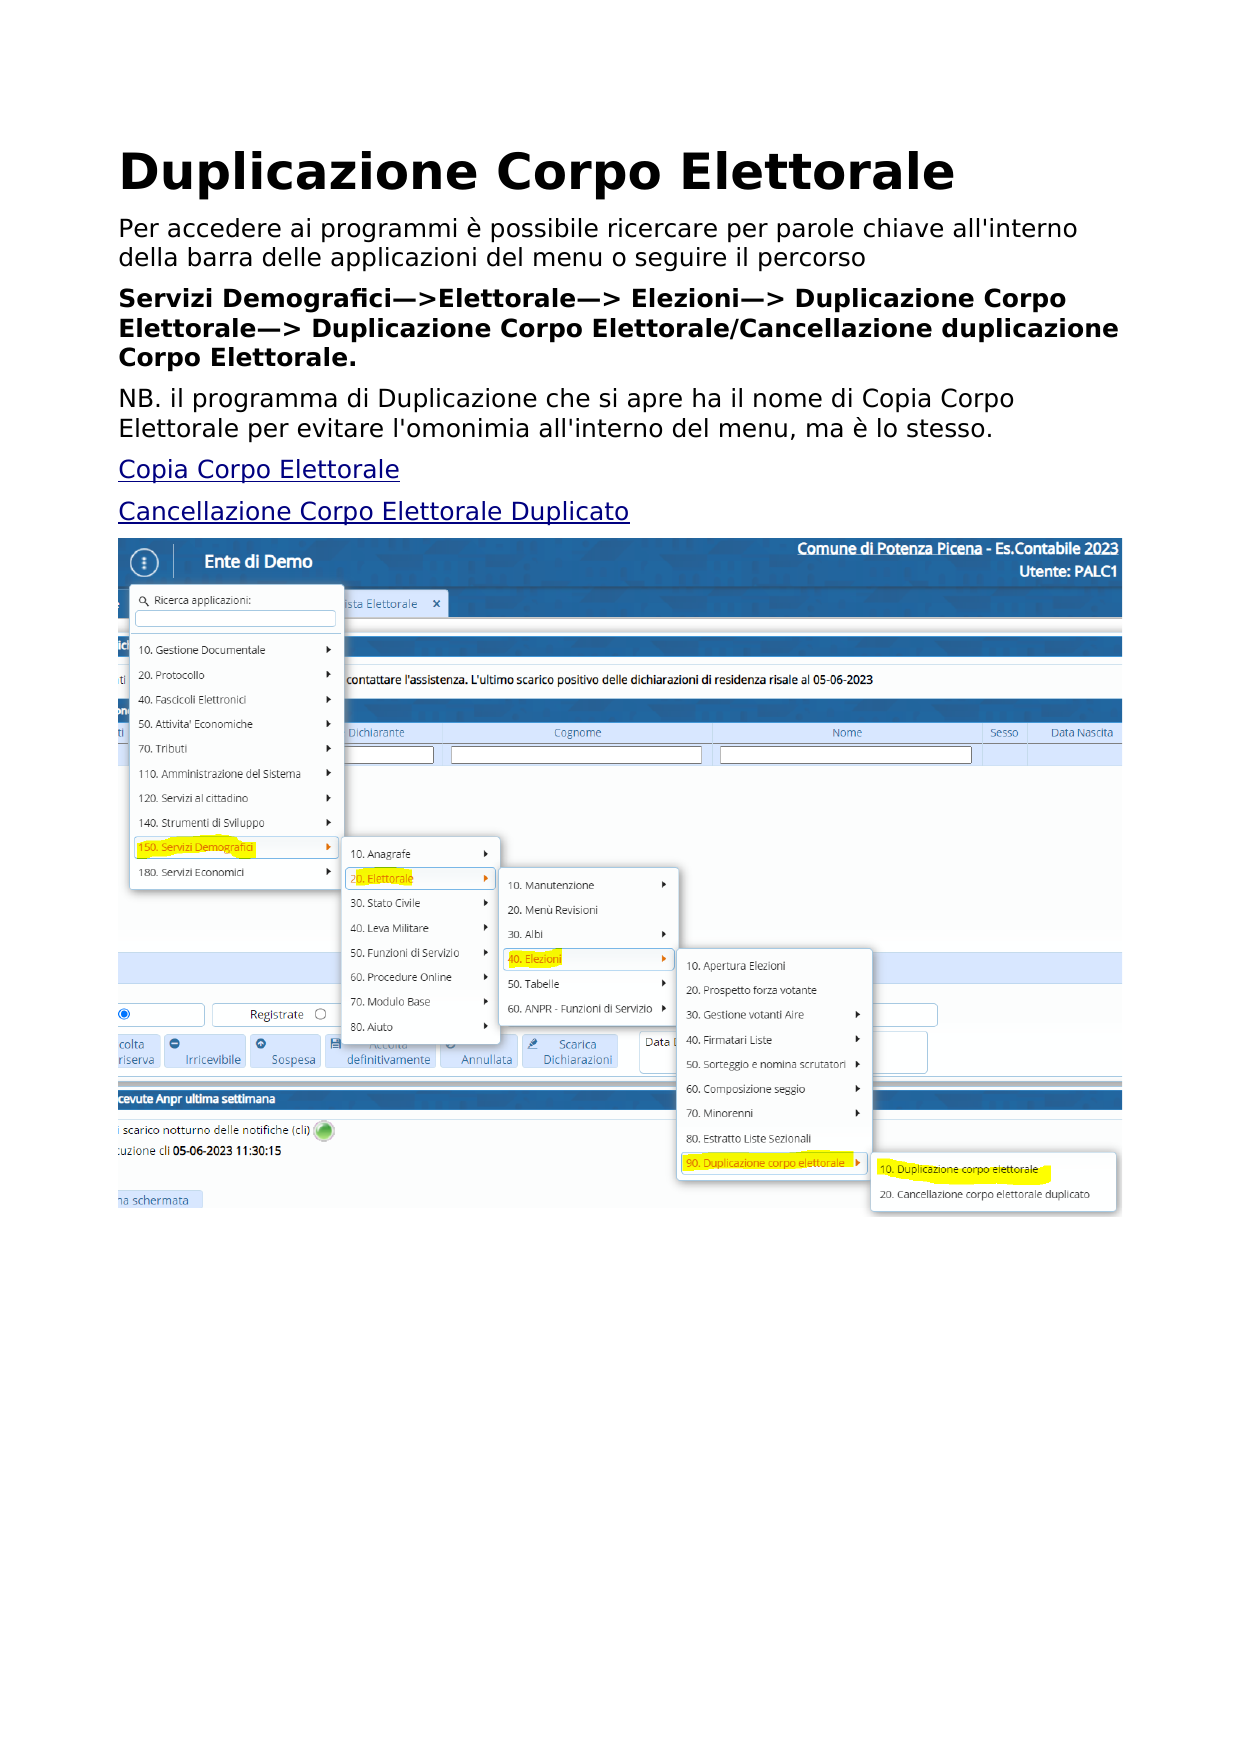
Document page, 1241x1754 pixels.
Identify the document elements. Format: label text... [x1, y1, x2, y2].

text Per accedere ai programmi è possibile ricercare per parole chiave all'interno della barra delle applicazioni del menu o seguire il percorso [118, 214, 1122, 272]
text Copia Corpo Elettorale [118, 456, 1122, 485]
text NB. il programma di Duplicazione che si apre ha il nome di Copia Corpo Elettorale per evitare l'omonimia all'interno del menu, ma è lo stesso. [118, 385, 1122, 443]
picture [118, 538, 1123, 1217]
text Cancellazione Corpo Elettorale Duplicato [118, 497, 1122, 526]
subtitle Duplicazione Corpo Elettorale [118, 143, 1122, 201]
text Servizi Demografici—>Elettorale—> Elezioni—> Duplicazione Corpo Elettorale—> Duplicazione Corpo Elettorale/Cancellazione duplicazione Corpo Elettorale. [118, 285, 1122, 372]
